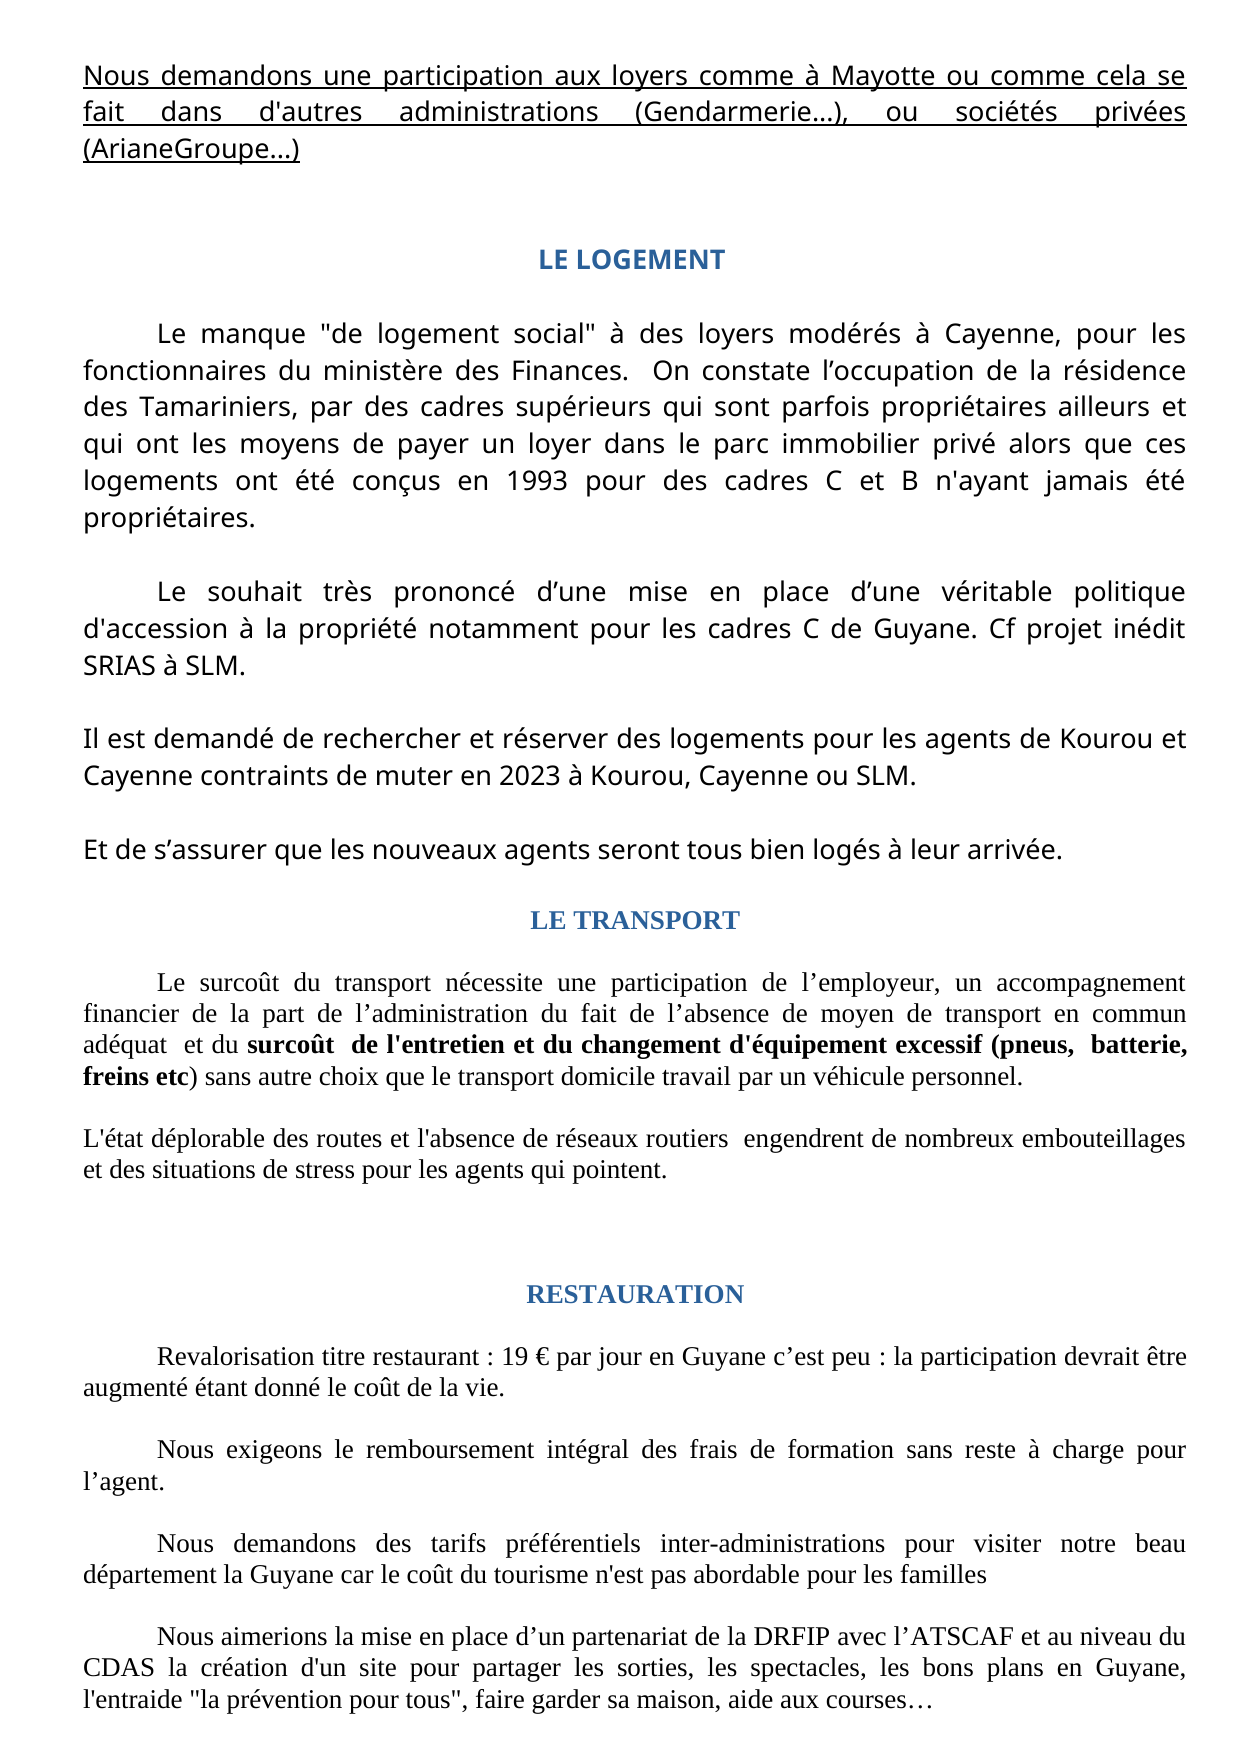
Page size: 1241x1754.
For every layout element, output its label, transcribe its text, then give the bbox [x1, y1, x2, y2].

text (ArianeGroupe...) [83, 126, 1187, 167]
text Nous demandons une participation aux loyers comme à Mayotte ou comme cela se [83, 56, 1187, 87]
text Nous exigeons le remboursement intégral des frais de formation sans reste à charge pour l’agent. [83, 1433, 1187, 1496]
text Le manque "de logement social" à des loyers modérés à Cayenne, pour les fonctionnaires du ministère des Finances. On constate l’occupation de la résidence des Tamariniers, par des cadres supérieurs qui sont parfois propriétaires ailleurs et qui ont les moyens de payer un loyer dans le parc immobilier privé alors que ces logements ont été conçus en 1993 pour des cadres C et B n'ayant jamais été propriétaires. [83, 314, 1187, 535]
text Il est demandé de rechercher et réserver des logements pour les agents de Kourou et Cayenne contraints de muter en 2023 à Kourou, Cayenne ou SLM. [83, 720, 1187, 793]
text Nous demandons des tarifs préférentiels inter-administrations pour visiter notre beau département la Guyane car le coût du tourisme n'est pas abordable pour les familles [83, 1527, 1187, 1589]
text Nous aimerions la mise en place d’un partenariat de la DRFIP avec l’ATSCAF et au niveau du CDAS la création d'un site pour partager les sorties, les spectacles, les bons plans en Guyane, l'entraide "la prévention pour tous", faire garder sa maison, aide aux courses… [83, 1620, 1187, 1714]
text L'état déplorable des routes et l'absence de réseaux routiers engendrent de nombreux embouteillages et des situations de stress pour les agents qui pointent. [83, 1122, 1187, 1184]
text Et de s’assurer que les nouveaux agents seront tous bien logés à leur arrivée. [83, 830, 1187, 867]
text LE LOGEMENT [83, 240, 1187, 277]
text LE TRANSPORT [83, 904, 1187, 935]
text Le souhait très prononcé d’une mise en place d’une véritable politique d'accession à la propriété notamment pour les cadres C de Guyane. Cf projet inédit SRIAS à SLM. [83, 572, 1187, 683]
text Le surcoût du transport nécessite une participation de l’employeur, un accompagnement financier de la part de l’administration du fait de l’absence de moyen de transport en commun adéquat et du surcoût de l'entretien et du changement d'équipement excessif (pneus, batterie, freins etc) sans autre choix que le transport domicile travail par un véhicule personnel. [83, 966, 1187, 1091]
text fait dans d'autres administrations (Gendarmerie...), ou sociétés privées [83, 89, 1187, 124]
text RESTAURATION [83, 1278, 1187, 1309]
text Revalorisation titre restaurant : 19 € par jour en Guyane c’est peu : la participation devrait être augmenté étant donné le coût de la vie. [83, 1340, 1187, 1402]
